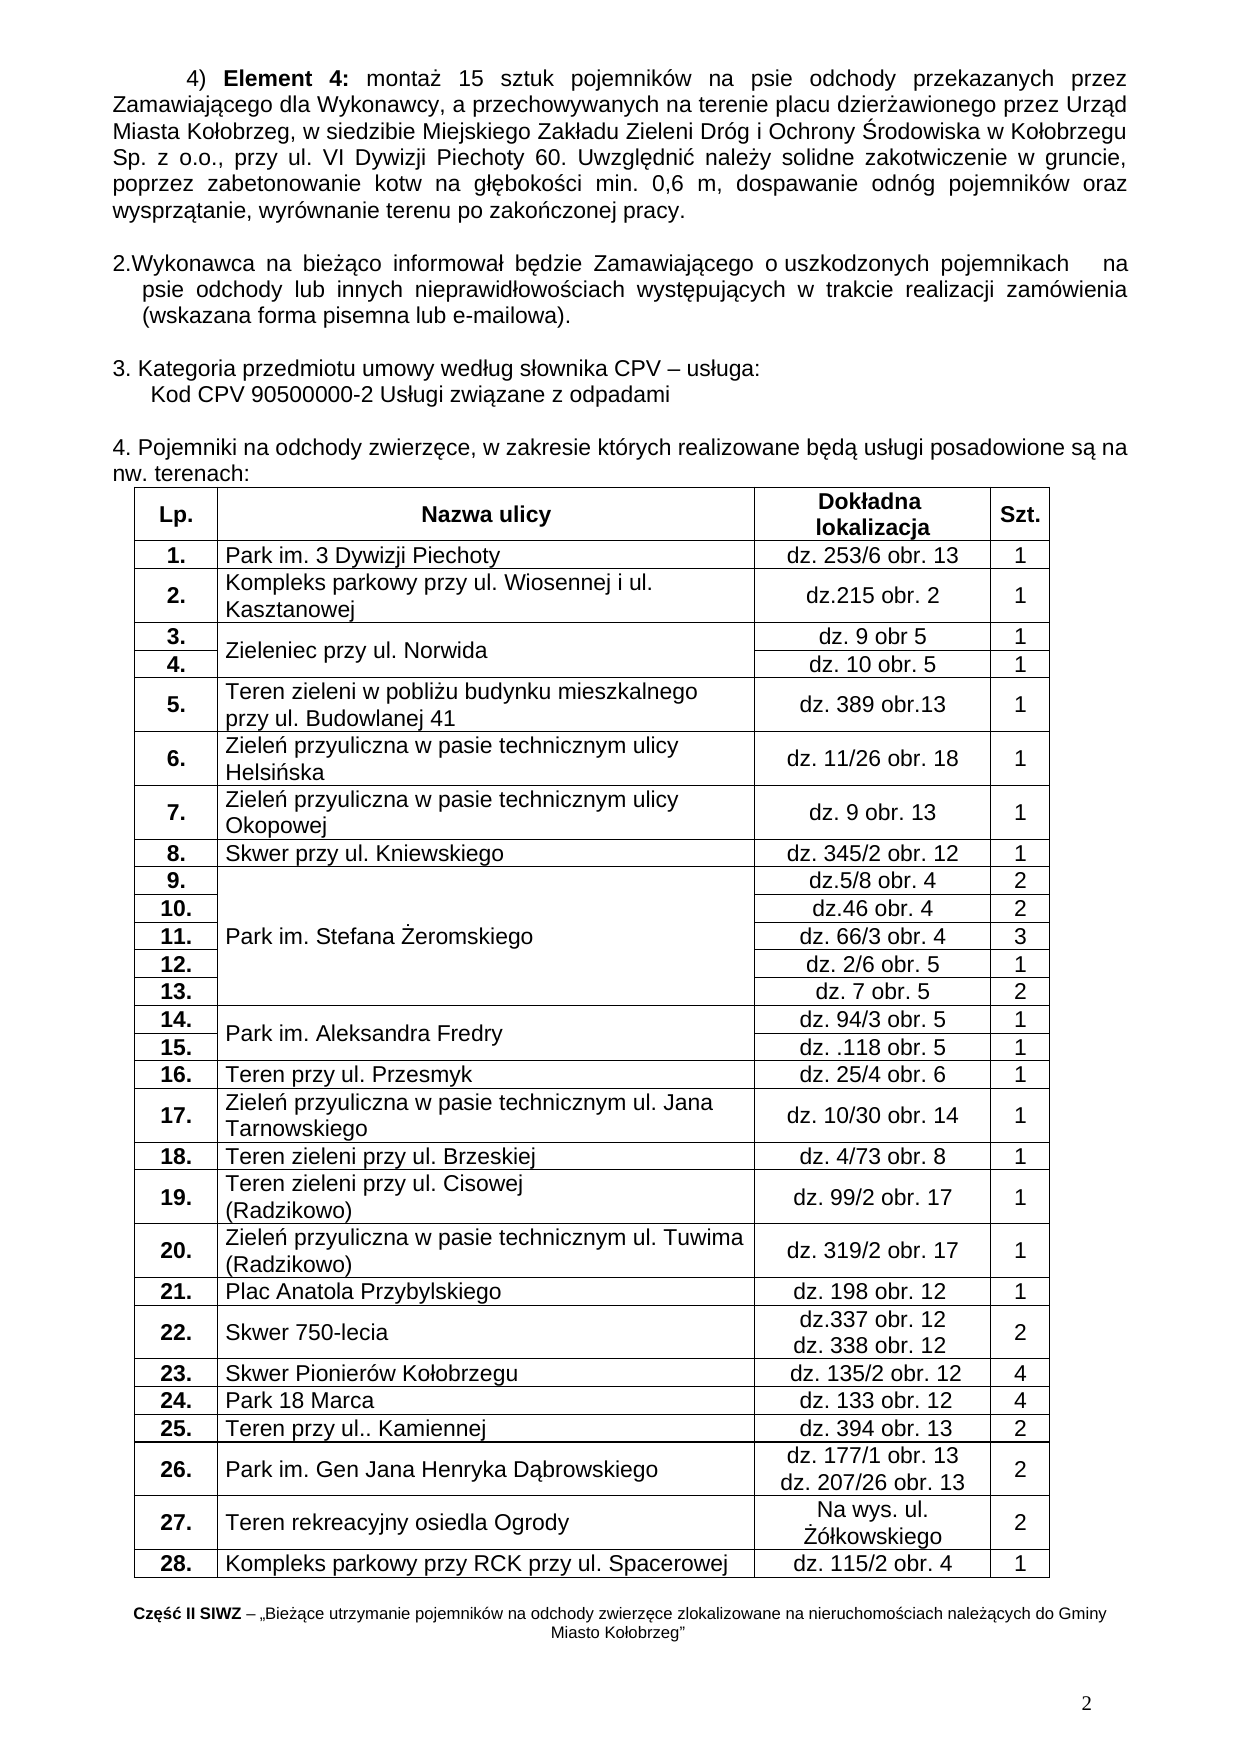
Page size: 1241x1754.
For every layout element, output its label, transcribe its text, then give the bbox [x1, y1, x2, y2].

table_cell Teren przy ul. Przesmyk [218, 1061, 754, 1088]
table_cell 1 [991, 1170, 1049, 1223]
table_cell 1 [991, 950, 1049, 977]
table_cell dz. 133 obr. 12 [755, 1387, 990, 1414]
table_cell Teren przy ul.. Kamiennej [218, 1415, 754, 1441]
table_cell 21. [135, 1278, 217, 1304]
table_cell Park im. Stefana Żeromskiego [218, 867, 754, 1005]
table_cell 1 [991, 732, 1049, 785]
table_cell 2. [135, 569, 217, 622]
table_cell 2 [991, 1496, 1049, 1549]
text 3. Kategoria przedmiotu umowy według słownika CPV – usługa: [112, 355, 1128, 381]
table_cell Zieleń przyuliczna w pasie technicznym ul. Tuwima (Radzikowo) [218, 1224, 754, 1277]
table_cell 8. [135, 840, 217, 866]
table_cell 1 [991, 678, 1049, 731]
table_cell Park im. Gen Jana Henryka Dąbrowskiego [218, 1443, 754, 1495]
table_cell 1 [991, 569, 1049, 622]
table_cell dz. 389 obr.13 [755, 678, 990, 731]
table_cell Teren rekreacyjny osiedla Ogrody [218, 1496, 754, 1549]
table_cell 2 [991, 1443, 1049, 1495]
table_cell 2 [991, 978, 1049, 1005]
table_cell 24. [135, 1387, 217, 1414]
table_cell dz. 4/73 obr. 8 [755, 1143, 990, 1169]
table_cell dz. 135/2 obr. 12 [755, 1359, 990, 1386]
text Kod CPV 90500000-2 Usługi związane z odpadami [112, 381, 1128, 408]
table_cell 23. [135, 1359, 217, 1386]
table_cell 2 [991, 1415, 1049, 1441]
table_header Lp. [135, 488, 217, 540]
table_cell dz. 394 obr. 13 [755, 1415, 990, 1441]
table_cell 20. [135, 1224, 217, 1277]
table_cell dz. 2/6 obr. 5 [755, 950, 990, 977]
table_cell 3. [135, 623, 217, 649]
table_cell Park im. Aleksandra Fredry [218, 1006, 754, 1060]
table_cell 1 [991, 1224, 1049, 1277]
table_cell dz. 345/2 obr. 12 [755, 840, 990, 866]
table_cell 1 [991, 1143, 1049, 1169]
table_cell dz.215 obr. 2 [755, 569, 990, 622]
table_cell 3 [991, 923, 1049, 949]
table_cell dz. 7 obr. 5 [755, 978, 990, 1005]
table_cell Skwer przy ul. Kniewskiego [218, 840, 754, 866]
table_cell dz. 9 obr 5 [755, 623, 990, 649]
table_cell 1 [991, 1006, 1049, 1032]
table_cell dz. 198 obr. 12 [755, 1278, 990, 1304]
table_cell 27. [135, 1496, 217, 1549]
table_cell dz.5/8 obr. 4 [755, 867, 990, 894]
table_cell Park 18 Marca [218, 1387, 754, 1414]
table_cell 1. [135, 541, 217, 568]
table_cell 1 [991, 651, 1049, 677]
table_cell Teren zieleni w pobliżu budynku mieszkalnego przy ul. Budowlanej 41 [218, 678, 754, 731]
table_cell 16. [135, 1061, 217, 1088]
table_header Dokładna lokalizacja [755, 488, 990, 540]
table_cell Kompleks parkowy przy RCK przy ul. Spacerowej [218, 1550, 754, 1577]
table_cell 14. [135, 1006, 217, 1032]
table_cell 2 [991, 895, 1049, 922]
table_cell dz. 66/3 obr. 4 [755, 923, 990, 949]
table_cell 25. [135, 1415, 217, 1441]
table_cell Na wys. ul. Żółkowskiego [755, 1496, 990, 1549]
text 4. Pojemniki na odchody zwierzęce, w zakresie których realizowane będą usługi posadowione są na nw. terenach: [112, 434, 1128, 487]
table_cell dz. 177/1 obr. 13 dz. 207/26 obr. 13 [755, 1443, 990, 1495]
table_cell dz.337 obr. 12 dz. 338 obr. 12 [755, 1306, 990, 1358]
table_cell 4 [991, 1359, 1049, 1386]
table_cell Teren zieleni przy ul. Cisowej (Radzikowo) [218, 1170, 754, 1223]
table_cell 1 [991, 786, 1049, 838]
table_cell Zieleń przyuliczna w pasie technicznym ulicy Okopowej [218, 786, 754, 838]
table_cell 1 [991, 541, 1049, 568]
table_cell Kompleks parkowy przy ul. Wiosennej i ul. Kasztanowej [218, 569, 754, 622]
table_cell 1 [991, 1034, 1049, 1060]
table_cell 5. [135, 678, 217, 731]
table_cell 1 [991, 1061, 1049, 1088]
table_cell dz. 25/4 obr. 6 [755, 1061, 990, 1088]
table_cell Skwer 750-lecia [218, 1306, 754, 1358]
table_cell 4 [991, 1387, 1049, 1414]
table_cell Plac Anatola Przybylskiego [218, 1278, 754, 1304]
table_cell 15. [135, 1034, 217, 1060]
table_cell 4. [135, 651, 217, 677]
table_cell dz. 99/2 obr. 17 [755, 1170, 990, 1223]
table_cell 1 [991, 623, 1049, 649]
table_cell 7. [135, 786, 217, 838]
table_cell Park im. 3 Dywizji Piechoty [218, 541, 754, 568]
table_cell dz. 10/30 obr. 14 [755, 1089, 990, 1142]
table_header Nazwa ulicy [218, 488, 754, 540]
table_cell dz. 319/2 obr. 17 [755, 1224, 990, 1277]
table_cell Zieleniec przy ul. Norwida [218, 623, 754, 677]
table_cell Teren zieleni przy ul. Brzeskiej [218, 1143, 754, 1169]
table_cell 18. [135, 1143, 217, 1169]
table_cell 19. [135, 1170, 217, 1223]
table_cell dz. 115/2 obr. 4 [755, 1550, 990, 1577]
text 2.Wykonawca na bieżąco informował będzie Zamawiającego o uszkodzonych pojemnikach na psie odchody lub innych nieprawidłowościach występujących w trakcie realizacji zamówienia (wskazana forma pisemna lub e-mailowa). [112, 249, 1128, 328]
table_cell dz. 11/26 obr. 18 [755, 732, 990, 785]
table_cell 2 [991, 1306, 1049, 1358]
table_cell Zieleń przyuliczna w pasie technicznym ul. Jana Tarnowskiego [218, 1089, 754, 1142]
table_cell 1 [991, 840, 1049, 866]
table_cell 17. [135, 1089, 217, 1142]
table_cell dz. 94/3 obr. 5 [755, 1006, 990, 1032]
table_cell 11. [135, 923, 217, 949]
table_cell dz. .118 obr. 5 [755, 1034, 990, 1060]
table_cell 26. [135, 1443, 217, 1495]
table_cell 2 [991, 867, 1049, 894]
table_cell Skwer Pionierów Kołobrzegu [218, 1359, 754, 1386]
table_cell 12. [135, 950, 217, 977]
table_cell 10. [135, 895, 217, 922]
table_header Szt. [991, 488, 1049, 540]
table_cell dz. 10 obr. 5 [755, 651, 990, 677]
table_cell dz.46 obr. 4 [755, 895, 990, 922]
table_cell 1 [991, 1550, 1049, 1577]
table_cell dz. 9 obr. 13 [755, 786, 990, 838]
table_cell 28. [135, 1550, 217, 1577]
table_cell 13. [135, 978, 217, 1005]
table_cell 6. [135, 732, 217, 785]
table_cell dz. 253/6 obr. 13 [755, 541, 990, 568]
table_cell 22. [135, 1306, 217, 1358]
table_cell Zieleń przyuliczna w pasie technicznym ulicy Helsińska [218, 732, 754, 785]
table_cell 1 [991, 1278, 1049, 1304]
table_cell 9. [135, 867, 217, 894]
text 4) Element 4: montaż 15 sztuk pojemników na psie odchody przekazanych przez Zamawiającego dla Wykonawcy, a przechowywanych na terenie placu dzierżawionego przez Urząd Miasta Kołobrzeg, w siedzibie Miejskiego Zakładu Zieleni Dróg i Ochrony Środowiska w Kołobrzegu Sp. z o.o., przy ul. VI Dywizji Piechoty 60. Uwzględnić należy solidne zakotwiczenie w gruncie, poprzez zabetonowanie kotw na głębokości min. 0,6 m, dospawanie odnóg pojemników oraz wysprzątanie, wyrównanie terenu po zakończonej pracy. [112, 65, 1128, 223]
table_cell 1 [991, 1089, 1049, 1142]
